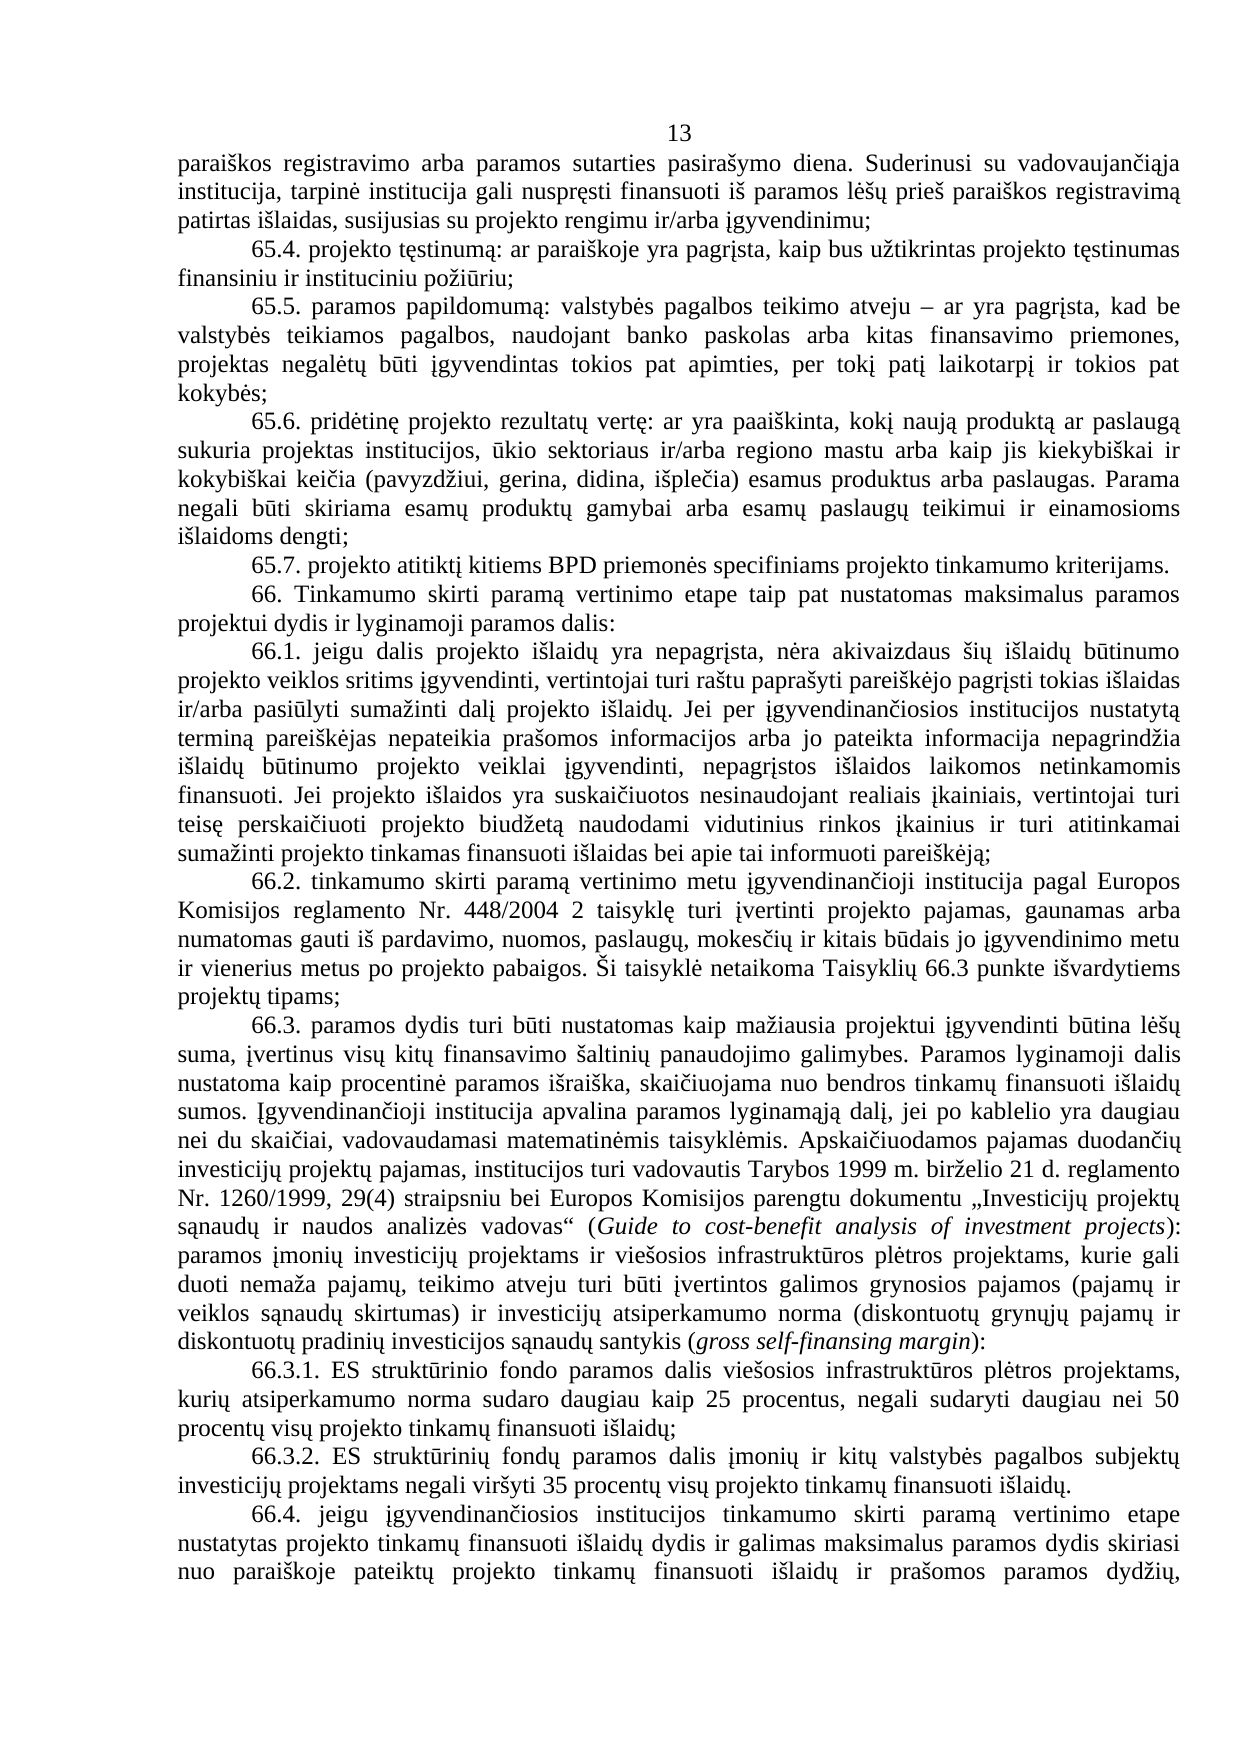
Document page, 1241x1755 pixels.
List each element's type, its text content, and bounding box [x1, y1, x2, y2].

text 65.4. projekto tęstinumą: ar paraiškoje yra pagrįsta, kaip bus užtikrintas projekto tęstinumas finansiniu ir instituciniu požiūriu; [177, 234, 1181, 291]
text 66.4. jeigu įgyvendinančiosios institucijos tinkamumo skirti paramą vertinimo etape nustatytas projekto tinkamų finansuoti išlaidų dydis ir galimas maksimalus paramos dydis skiriasi nuo paraiškoje pateiktų projekto tinkamų finansuoti išlaidų ir prašomos paramos dydžių, [177, 1499, 1181, 1585]
text 65.6. pridėtinę projekto rezultatų vertę: ar yra paaiškinta, kokį naują produktą ar paslaugą sukuria projektas institucijos, ūkio sektoriaus ir/arba regiono mastu arba kaip jis kiekybiškai ir kokybiškai keičia (pavyzdžiui, gerina, didina, išplečia) esamus produktus arba paslaugas. Parama negali būti skiriama esamų produktų gamybai arba esamų paslaugų teikimui ir einamosioms išlaidoms dengti; [177, 406, 1181, 550]
text 66.2. tinkamumo skirti paramą vertinimo metu įgyvendinančioji institucija pagal Europos Komisijos reglamento Nr. 448/2004 2 taisyklę turi įvertinti projekto pajamas, gaunamas arba numatomas gauti iš pardavimo, nuomos, paslaugų, mokesčių ir kitais būdais jo įgyvendinimo metu ir vienerius metus po projekto pabaigos. Ši taisyklė netaikoma Taisyklių 66.3 punkte išvardytiems projektų tipams; [177, 866, 1181, 1010]
text 66.3.1. ES struktūrinio fondo paramos dalis viešosios infrastruktūros plėtros projektams, kurių atsiperkamumo norma sudaro daugiau kaip 25 procentus, negali sudaryti daugiau nei 50 procentų visų projekto tinkamų finansuoti išlaidų; [177, 1355, 1181, 1441]
text 65.7. projekto atitiktį kitiems BPD priemonės specifiniams projekto tinkamumo kriterijams. [177, 550, 1181, 579]
text 66.3. paramos dydis turi būti nustatomas kaip mažiausia projektui įgyvendinti būtina lėšų suma, įvertinus visų kitų finansavimo šaltinių panaudojimo galimybes. Paramos lyginamoji dalis nustatoma kaip procentinė paramos išraiška, skaičiuojama nuo bendros tinkamų finansuoti išlaidų sumos. Įgyvendinančioji institucija apvalina paramos lyginamąją dalį, jei po kablelio yra daugiau nei du skaičiai, vadovaudamasi matematinėmis taisyklėmis. Apskaičiuodamos pajamas duodančių investicijų projektų pajamas, institucijos turi vadovautis Tarybos 1999 m. birželio 21 d. reglamento Nr. 1260/1999, 29(4) straipsniu bei Europos Komisijos parengtu dokumentu „Investicijų projektų sąnaudų ir naudos analizės vadovas“ (Guide to cost-benefit analysis of investment projects): paramos įmonių investicijų projektams ir viešosios infrastruktūros plėtros projektams, kurie gali duoti nemaža pajamų, teikimo atveju turi būti įvertintos galimos grynosios pajamos (pajamų ir veiklos sąnaudų skirtumas) ir investicijų atsiperkamumo norma (diskontuotų grynųjų pajamų ir diskontuotų pradinių investicijos sąnaudų santykis (gross self-finansing margin): [177, 1010, 1181, 1355]
text 66. Tinkamumo skirti paramą vertinimo etape taip pat nustatomas maksimalus paramos projektui dydis ir lyginamoji paramos dalis: [177, 579, 1181, 636]
text 66.3.2. ES struktūrinių fondų paramos dalis įmonių ir kitų valstybės pagalbos subjektų investicijų projektams negali viršyti 35 procentų visų projekto tinkamų finansuoti išlaidų. [177, 1441, 1181, 1499]
text paraiškos registravimo arba paramos sutarties pasirašymo diena. Suderinusi su vadovaujančiąja institucija, tarpinė institucija gali nuspręsti finansuoti iš paramos lėšų prieš paraiškos registravimą patirtas išlaidas, susijusias su projekto rengimu ir/arba įgyvendinimu; [177, 148, 1181, 234]
text 65.5. paramos papildomumą: valstybės pagalbos teikimo atveju – ar yra pagrįsta, kad be valstybės teikiamos pagalbos, naudojant banko paskolas arba kitas finansavimo priemones, projektas negalėtų būti įgyvendintas tokios pat apimties, per tokį patį laikotarpį ir tokios pat kokybės; [177, 291, 1181, 406]
text 66.1. jeigu dalis projekto išlaidų yra nepagrįsta, nėra akivaizdaus šių išlaidų būtinumo projekto veiklos sritims įgyvendinti, vertintojai turi raštu paprašyti pareiškėjo pagrįsti tokias išlaidas ir/arba pasiūlyti sumažinti dalį projekto išlaidų. Jei per įgyvendinančiosios institucijos nustatytą terminą pareiškėjas nepateikia prašomos informacijos arba jo pateikta informacija nepagrindžia išlaidų būtinumo projekto veiklai įgyvendinti, nepagrįstos išlaidos laikomos netinkamomis finansuoti. Jei projekto išlaidos yra suskaičiuotos nesinaudojant realiais įkainiais, vertintojai turi teisę perskaičiuoti projekto biudžetą naudodami vidutinius rinkos įkainius ir turi atitinkamai sumažinti projekto tinkamas finansuoti išlaidas bei apie tai informuoti pareiškėją; [177, 636, 1181, 866]
